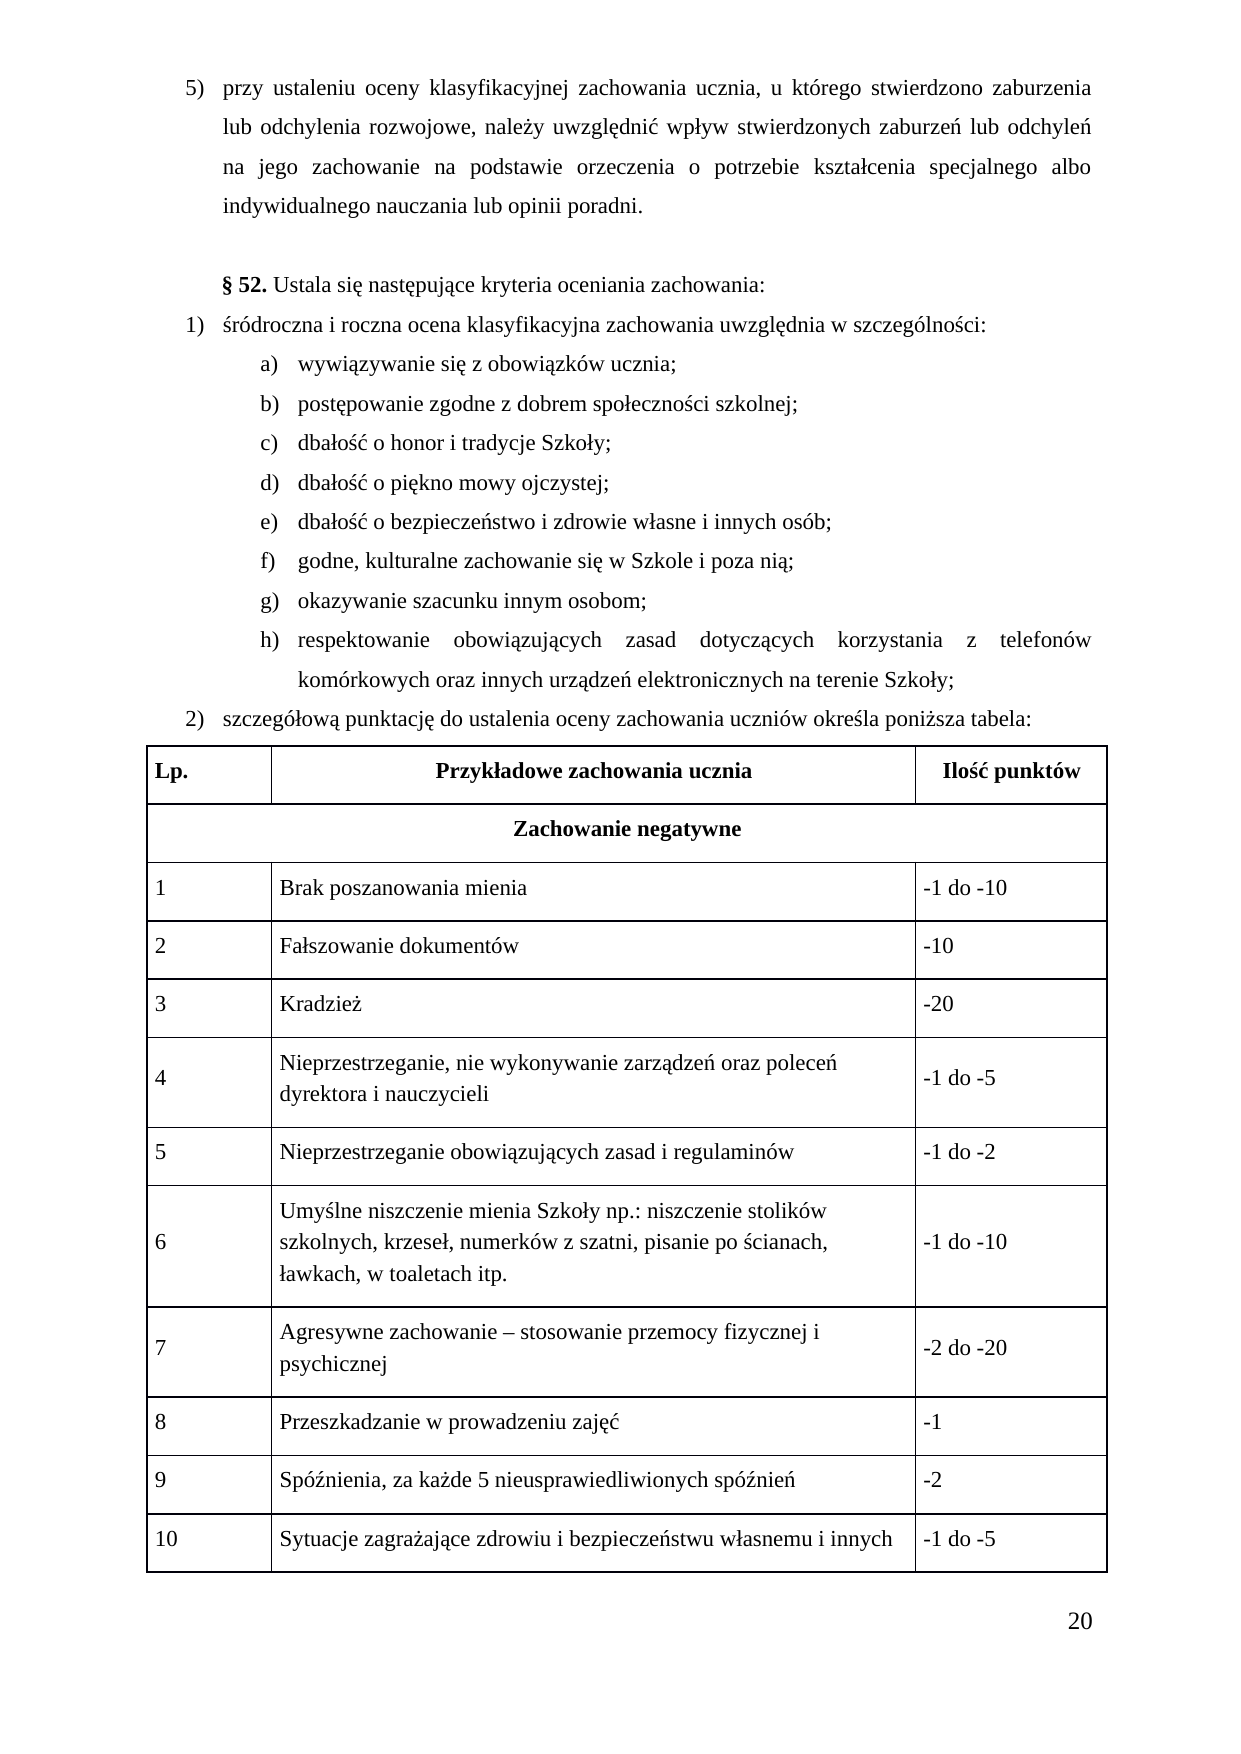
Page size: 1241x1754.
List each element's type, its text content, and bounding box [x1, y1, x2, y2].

list godne, kulturalne zachowanie się w Szkole i poza nią; [260, 547, 1093, 574]
list dbałość o bezpieczeństwo i zdrowie własne i innych osób; [260, 508, 1093, 534]
table_cell Agresywne zachowanie – stosowanie przemocy fizycznej i psychicznej [272, 1308, 915, 1396]
list śródroczna i roczna ocena klasyfikacyjna zachowania uwzględnia w szczególności: [185, 311, 1093, 337]
list wywiązywanie się z obowiązków ucznia; [260, 350, 1093, 376]
list przy ustaleniu oceny klasyfikacyjnej zachowania ucznia, u którego stwierdzono zaburzenia lub odchylenia rozwojowe, należy uwzględnić wpływ stwierdzonych zaburzeń lub odchyleń na jego zachowanie na podstawie orzeczenia o potrzebie kształcenia specjalnego albo indywidualnego nauczania lub opinii poradni. [185, 74, 1093, 218]
table_cell -20 [916, 980, 1106, 1037]
table_cell 1 [148, 863, 271, 920]
table_cell -1 do -5 [916, 1515, 1106, 1571]
table_header Lp. [148, 747, 271, 803]
table_cell Nieprzestrzeganie, nie wykonywanie zarządzeń oraz poleceń dyrektora i nauczycieli [272, 1038, 915, 1126]
list respektowanie obowiązujących zasad dotyczących korzystania z telefonów komórkowych oraz innych urządzeń elektronicznych na terenie Szkoły; [260, 626, 1093, 692]
table_cell 5 [148, 1128, 271, 1185]
table_cell -10 [916, 922, 1106, 978]
list dbałość o honor i tradycje Szkoły; [260, 429, 1093, 455]
table_cell -2 [916, 1456, 1106, 1513]
table_cell 7 [148, 1308, 271, 1396]
table_cell -1 do -2 [916, 1128, 1106, 1185]
table_cell 9 [148, 1456, 271, 1513]
list szczegółową punktację do ustalenia oceny zachowania uczniów określa poniższa tabela: [185, 705, 1093, 732]
table_header Ilość punktów [916, 747, 1106, 803]
table_cell Kradzież [272, 980, 915, 1037]
table_header Przykładowe zachowania ucznia [272, 747, 915, 803]
table_cell Nieprzestrzeganie obowiązujących zasad i regulaminów [272, 1128, 915, 1185]
table_cell 3 [148, 980, 271, 1037]
table_cell -1 do -10 [916, 863, 1106, 920]
table_cell Sytuacje zagrażające zdrowiu i bezpieczeństwu własnemu i innych [272, 1515, 915, 1571]
table_cell Fałszowanie dokumentów [272, 922, 915, 978]
table_cell Spóźnienia, za każde 5 nieusprawiedliwionych spóźnień [272, 1456, 915, 1513]
table_cell Zachowanie negatywne [148, 805, 1106, 862]
table_cell 10 [148, 1515, 271, 1571]
table_cell Umyślne niszczenie mienia Szkoły np.: niszczenie stolików szkolnych, krzeseł, numerków z szatni, pisanie po ścianach, ławkach, w toaletach itp. [272, 1186, 915, 1306]
table_cell -1 do -5 [916, 1038, 1106, 1126]
table_cell 4 [148, 1038, 271, 1126]
list dbałość o piękno mowy ojczystej; [260, 468, 1093, 495]
table_cell Przeszkadzanie w prowadzeniu zajęć [272, 1398, 915, 1454]
table_cell -2 do -20 [916, 1308, 1106, 1396]
table_cell 6 [148, 1186, 271, 1306]
table_cell 8 [148, 1398, 271, 1454]
table_cell -1 [916, 1398, 1106, 1454]
text § 52. Ustala się następujące kryteria oceniania zachowania: [148, 271, 1093, 297]
list postępowanie zgodne z dobrem społeczności szkolnej; [260, 389, 1093, 416]
table_cell Brak poszanowania mienia [272, 863, 915, 920]
table_cell 2 [148, 922, 271, 978]
table_cell -1 do -10 [916, 1186, 1106, 1306]
list okazywanie szacunku innym osobom; [260, 587, 1093, 613]
